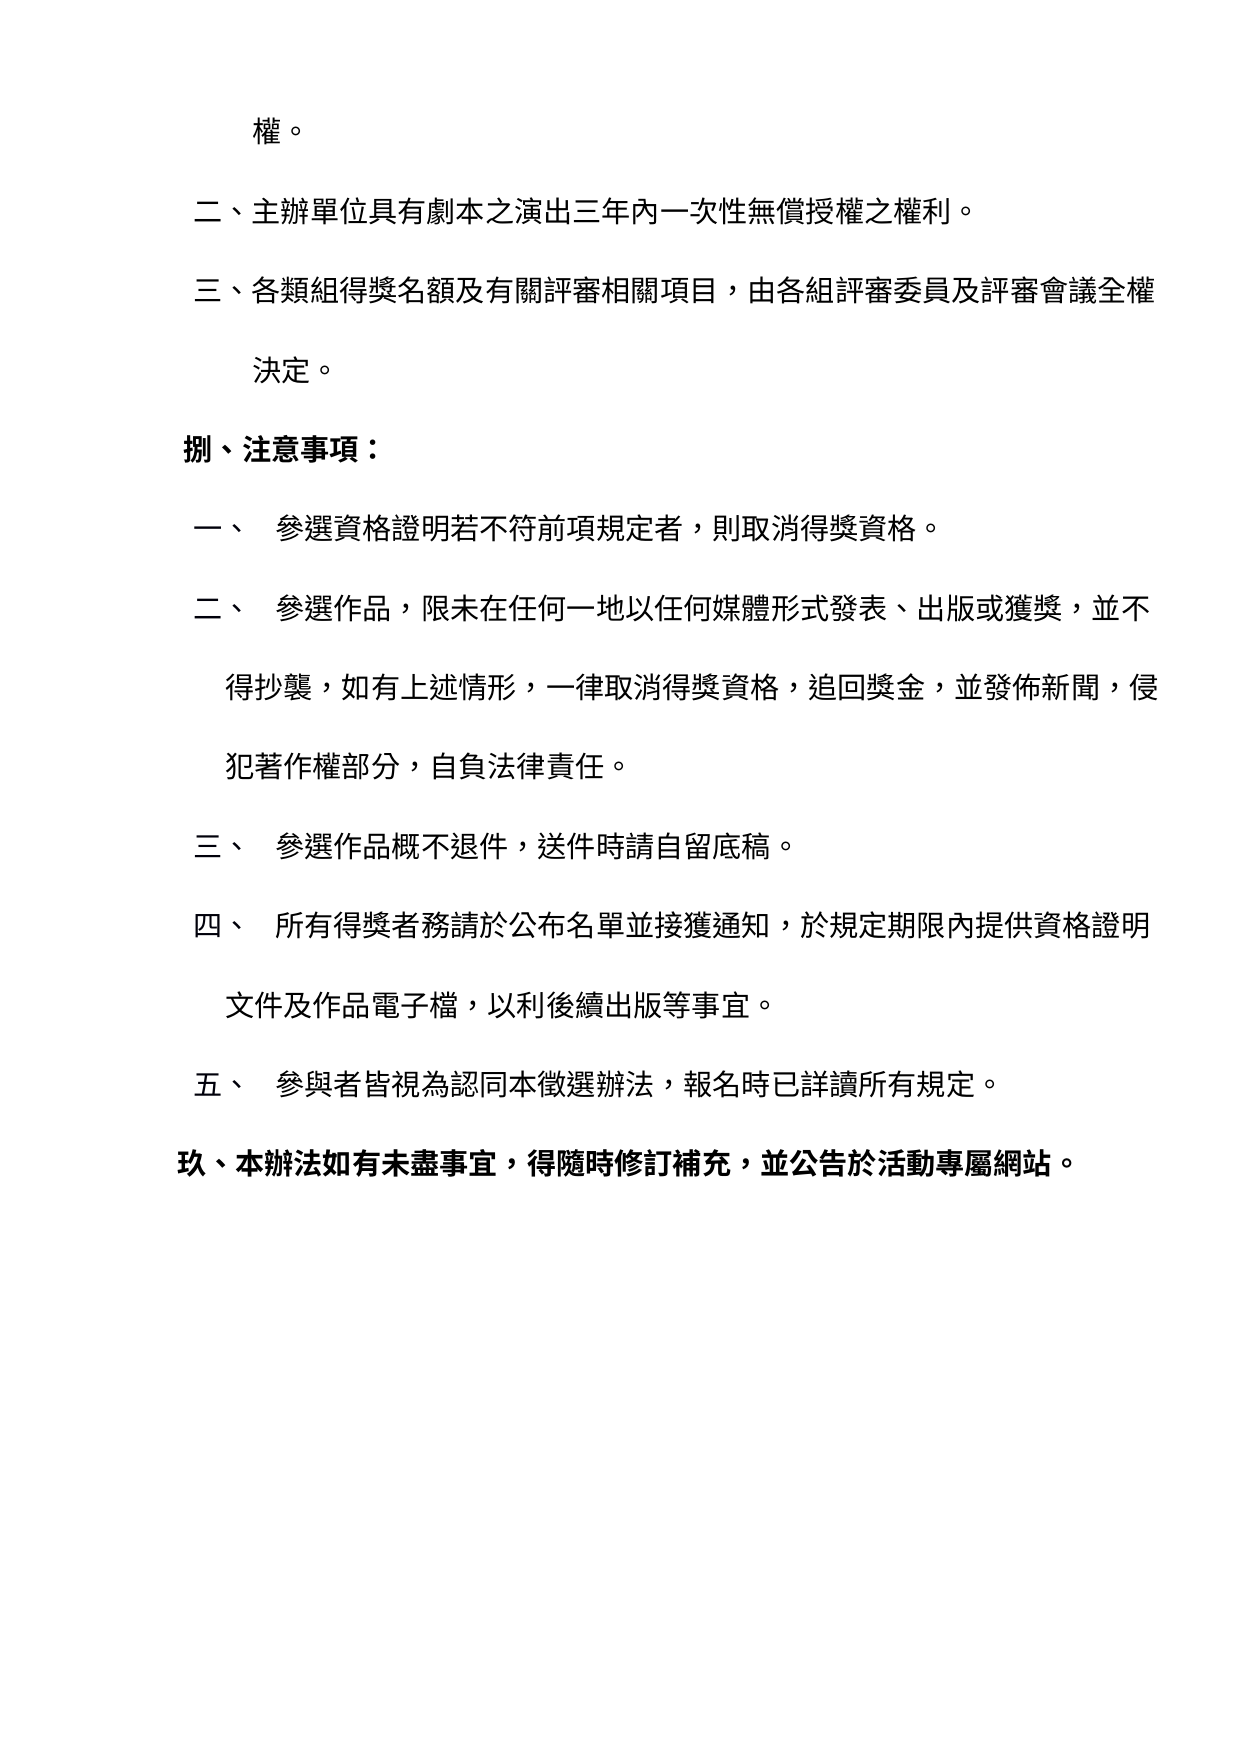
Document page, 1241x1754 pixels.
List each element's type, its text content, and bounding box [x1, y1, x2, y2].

list 參選作品，限未在任何一地以任何媒體形式發表、出版或獲獎，並不得抄襲，如有上述情形，一律取消得獎資格，追回獎金，並發佈新聞，侵犯著作權部分，自負法律責任。 [193, 559, 1165, 798]
text 三、各類組得獎名額及有關評審相關項目，由各組評審委員及評審會議全權決定。 [193, 242, 1165, 401]
list 所有得獎者務請於公布名單並接獲通知，於規定期限內提供資格證明文件及作品電子檔，以利後續出版等事宜。 [193, 877, 1165, 1036]
text 二、主辦單位具有劇本之演出三年內一次性無償授權之權利。 [193, 163, 1165, 242]
list 參與者皆視為認同本徵選辦法，報名時已詳讀所有規定。 [193, 1036, 1165, 1115]
list 參選作品概不退件，送件時請自留底稿。 [193, 798, 1165, 877]
text 權。 [193, 83, 1165, 163]
text 玖、本辦法如有未盡事宜，得隨時修訂補充，並公告於活動專屬網站。 [127, 1115, 1165, 1194]
list 參選資格證明若不符前項規定者，則取消得獎資格。 [193, 480, 1165, 559]
text 捌、注意事項： [133, 401, 1165, 480]
